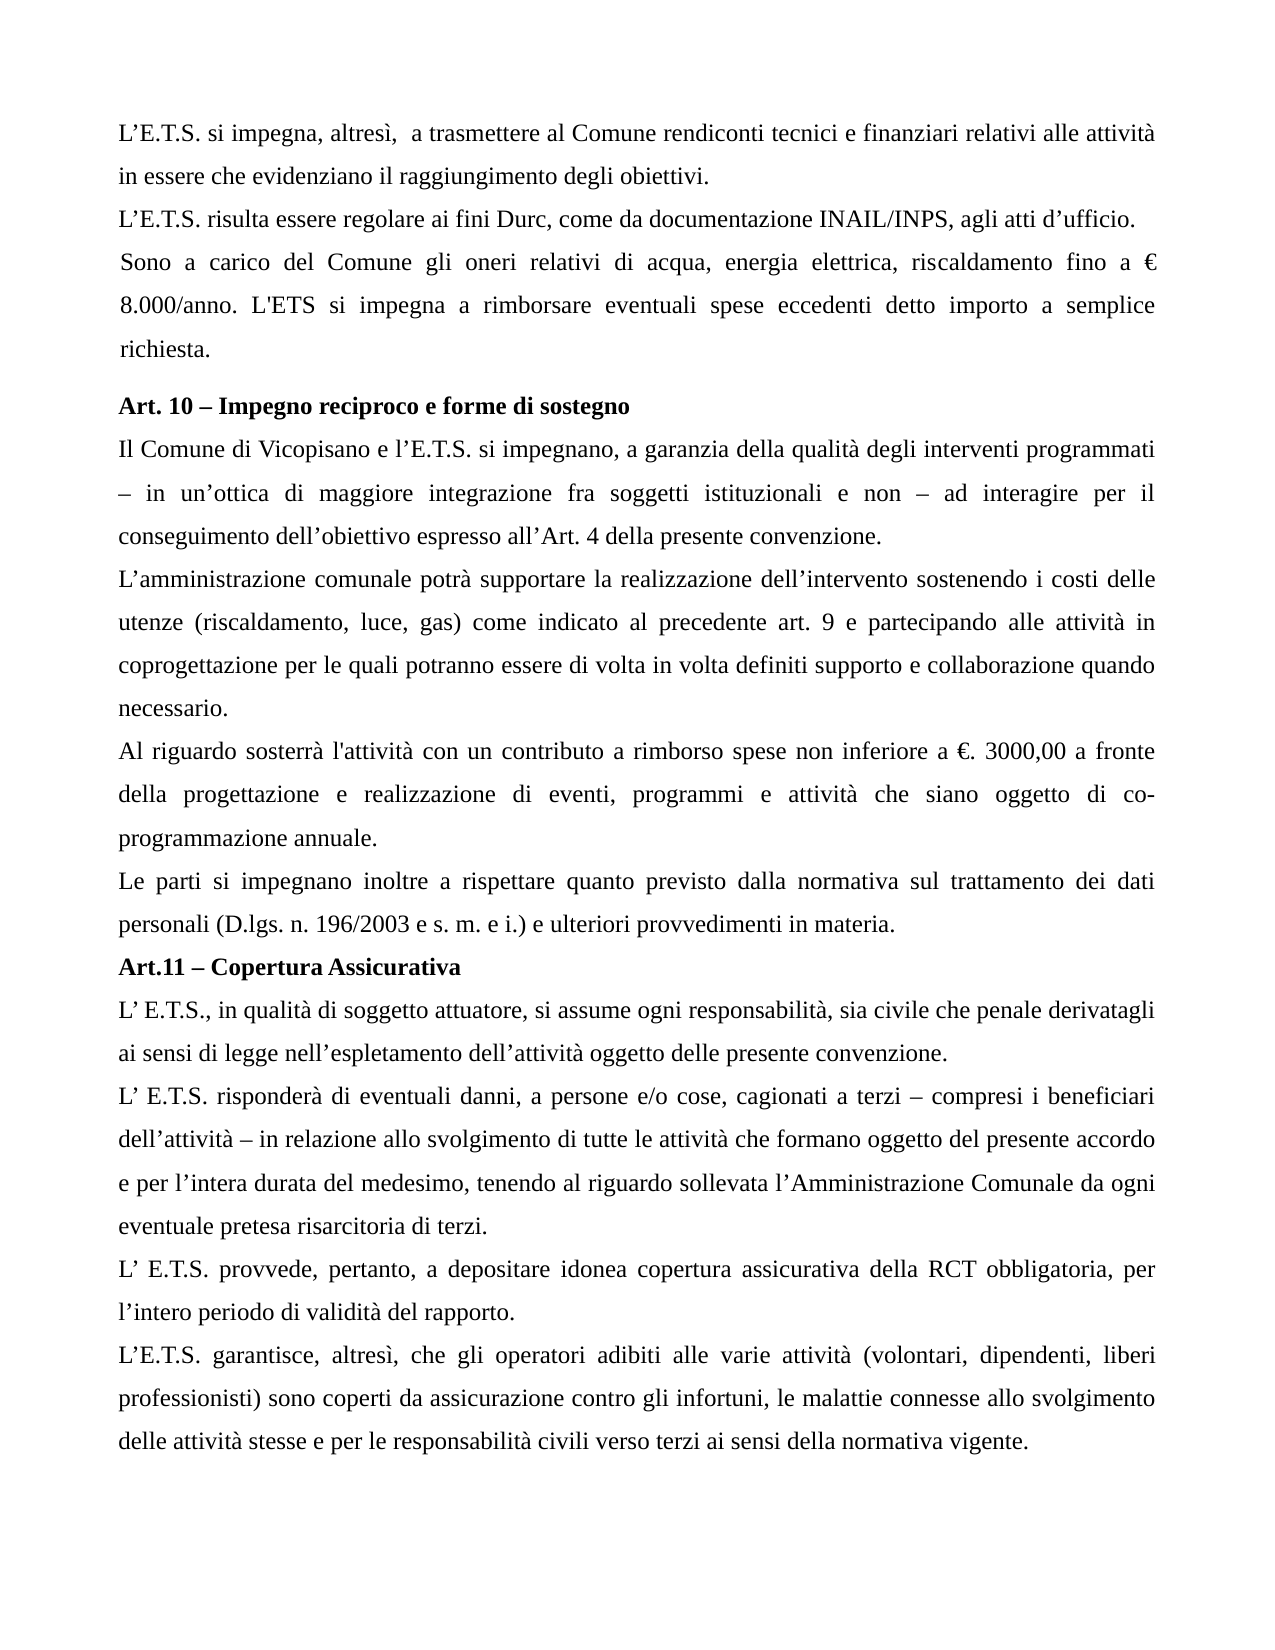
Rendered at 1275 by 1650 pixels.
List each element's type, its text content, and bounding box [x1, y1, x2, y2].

text L’ E.T.S., in qualità di soggetto attuatore, si assume ogni responsabilità, sia civile che penale derivatagli ai sensi di legge nell’espletamento dell’attività oggetto delle presente convenzione. [118, 995, 1157, 1067]
text L’E.T.S. si impegna, altresì, a trasmettere al Comune rendiconti tecnici e finanziari relativi alle attività in essere che evidenziano il raggiungimento degli obiettivi. [118, 118, 1157, 190]
text L’E.T.S. garantisce, altresì, che gli operatori adibiti alle varie attività (volontari, dipendenti, liberi professionisti) sono coperti da assicurazione contro gli infortuni, le malattie connesse allo svolgimento delle attività stesse e per le responsabilità civili verso terzi ai sensi della normativa vigente. [118, 1340, 1157, 1455]
text L’ E.T.S. risponderà di eventuali danni, a persone e/o cose, cagionati a terzi – compresi i beneficiari dell’attività – in relazione allo svolgimento di tutte le attività che formano oggetto del presente accordo e per l’intera durata del medesimo, tenendo al riguardo sollevata l’Amministrazione Comunale da ogni eventuale pretesa risarcitoria di terzi. [118, 1081, 1157, 1239]
text Sono a carico del Comune gli oneri relativi di acqua, energia elettrica, riscaldamento fino a € 8.000/anno. L'ETS si impegna a rimborsare eventuali spese eccedenti detto importo a semplice richiesta. [120, 247, 1157, 362]
text Le parti si impegnano inoltre a rispettare quanto previsto dalla normativa sul trattamento dei dati personali (D.lgs. n. 196/2003 e s. m. e i.) e ulteriori provvedimenti in materia. [118, 866, 1157, 938]
text Il Comune di Vicopisano e l’E.T.S. si impegnano, a garanzia della qualità degli interventi programmati – in un’ottica di maggiore integrazione fra soggetti istituzionali e non – ad interagire per il conseguimento dell’obiettivo espresso all’Art. 4 della presente convenzione. [118, 434, 1157, 549]
text L’ E.T.S. provvede, pertanto, a depositare idonea copertura assicurativa della RCT obbligatoria, per l’intero periodo di validità del rapporto. [118, 1254, 1157, 1326]
text Art.11 – Copertura Assicurativa [118, 952, 1157, 981]
text L’E.T.S. risulta essere regolare ai fini Durc, come da documentazione INAIL/INPS, agli atti d’ufficio. [118, 204, 1157, 233]
text L’amministrazione comunale potrà supportare la realizzazione dell’intervento sostenendo i costi delle utenze (riscaldamento, luce, gas) come indicato al precedente art. 9 e partecipando alle attività in coprogettazione per le quali potranno essere di volta in volta definiti supporto e collaborazione quando necessario. [118, 564, 1157, 722]
text Al riguardo sosterrà l'attività con un contributo a rimborso spese non inferiore a €. 3000,00 a fronte della progettazione e realizzazione di eventi, programmi e attività che siano oggetto di co-programmazione annuale. [118, 736, 1157, 851]
text Art. 10 – Impegno reciproco e forme di sostegno [118, 391, 1157, 420]
